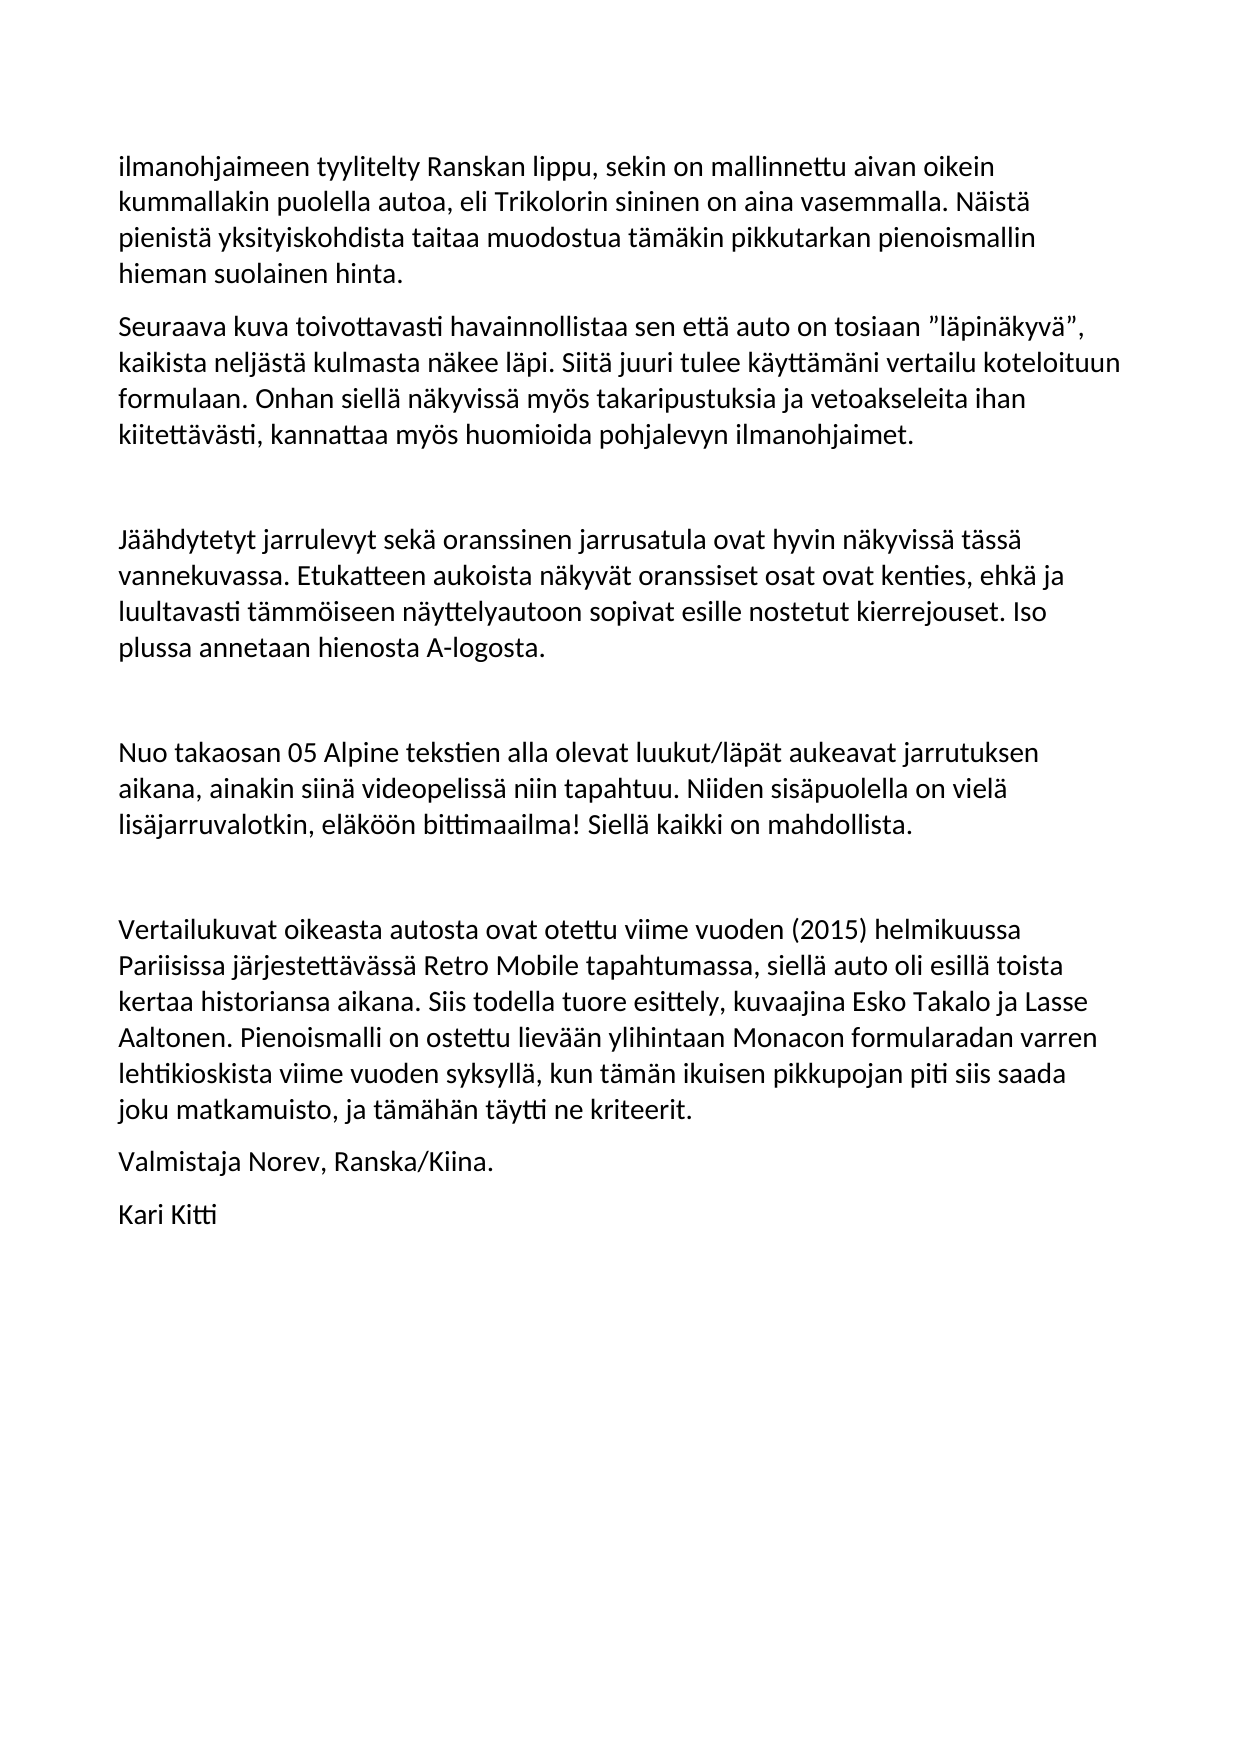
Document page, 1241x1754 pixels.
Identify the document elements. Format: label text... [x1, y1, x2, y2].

text Seuraava kuva toivottavasti havainnollistaa sen että auto on tosiaan ”läpinäkyvä”, kaikista neljästä kulmasta näkee läpi. Siitä juuri tulee käyttämäni vertailu koteloituun formulaan. Onhan siellä näkyvissä myös takaripustuksia ja vetoakseleita ihan kiitettävästi, kannattaa myös huomioida pohjalevyn ilmanohjaimet. [118, 308, 1122, 451]
text Valmistaja Norev, Ranska/Kiina. [118, 1143, 1122, 1179]
text ilmanohjaimeen tyylitelty Ranskan lippu, sekin on mallinnettu aivan oikein kummallakin puolella autoa, eli Trikolorin sininen on aina vasemmalla. Näistä pienistä yksityiskohdista taitaa muodostua tämäkin pikkutarkan pienoismallin hieman suolainen hinta. [118, 148, 1122, 291]
text Nuo takaosan 05 Alpine tekstien alla olevat luukut/läpät aukeavat jarrutuksen aikana, ainakin siinä videopelissä niin tapahtuu. Niiden sisäpuolella on vielä lisäjarruvalotkin, eläköön bittimaailma! Siellä kaikki on mahdollista. [118, 734, 1122, 842]
text Kari Kitti [118, 1196, 1122, 1232]
text Jäähdytetyt jarrulevyt sekä oranssinen jarrusatula ovat hyvin näkyvissä tässä vannekuvassa. Etukatteen aukoista näkyvät oranssiset osat ovat kenties, ehkä ja luultavasti tämmöiseen näyttelyautoon sopivat esille nostetut kierrejouset. Iso plussa annetaan hienosta A-logosta. [118, 521, 1122, 664]
text Vertailukuvat oikeasta autosta ovat otettu viime vuoden (2015) helmikuussa Pariisissa järjestettävässä Retro Mobile tapahtumassa, siellä auto oli esillä toista kertaa historiansa aikana. Siis todella tuore esittely, kuvaajina Esko Takalo ja Lasse Aaltonen. Pienoismalli on ostettu lievään ylihintaan Monacon formularadan varren lehtikioskista viime vuoden syksyllä, kun tämän ikuisen pikkupojan piti siis saada joku matkamuisto, ja tämähän täytti ne kriteerit. [118, 911, 1122, 1126]
